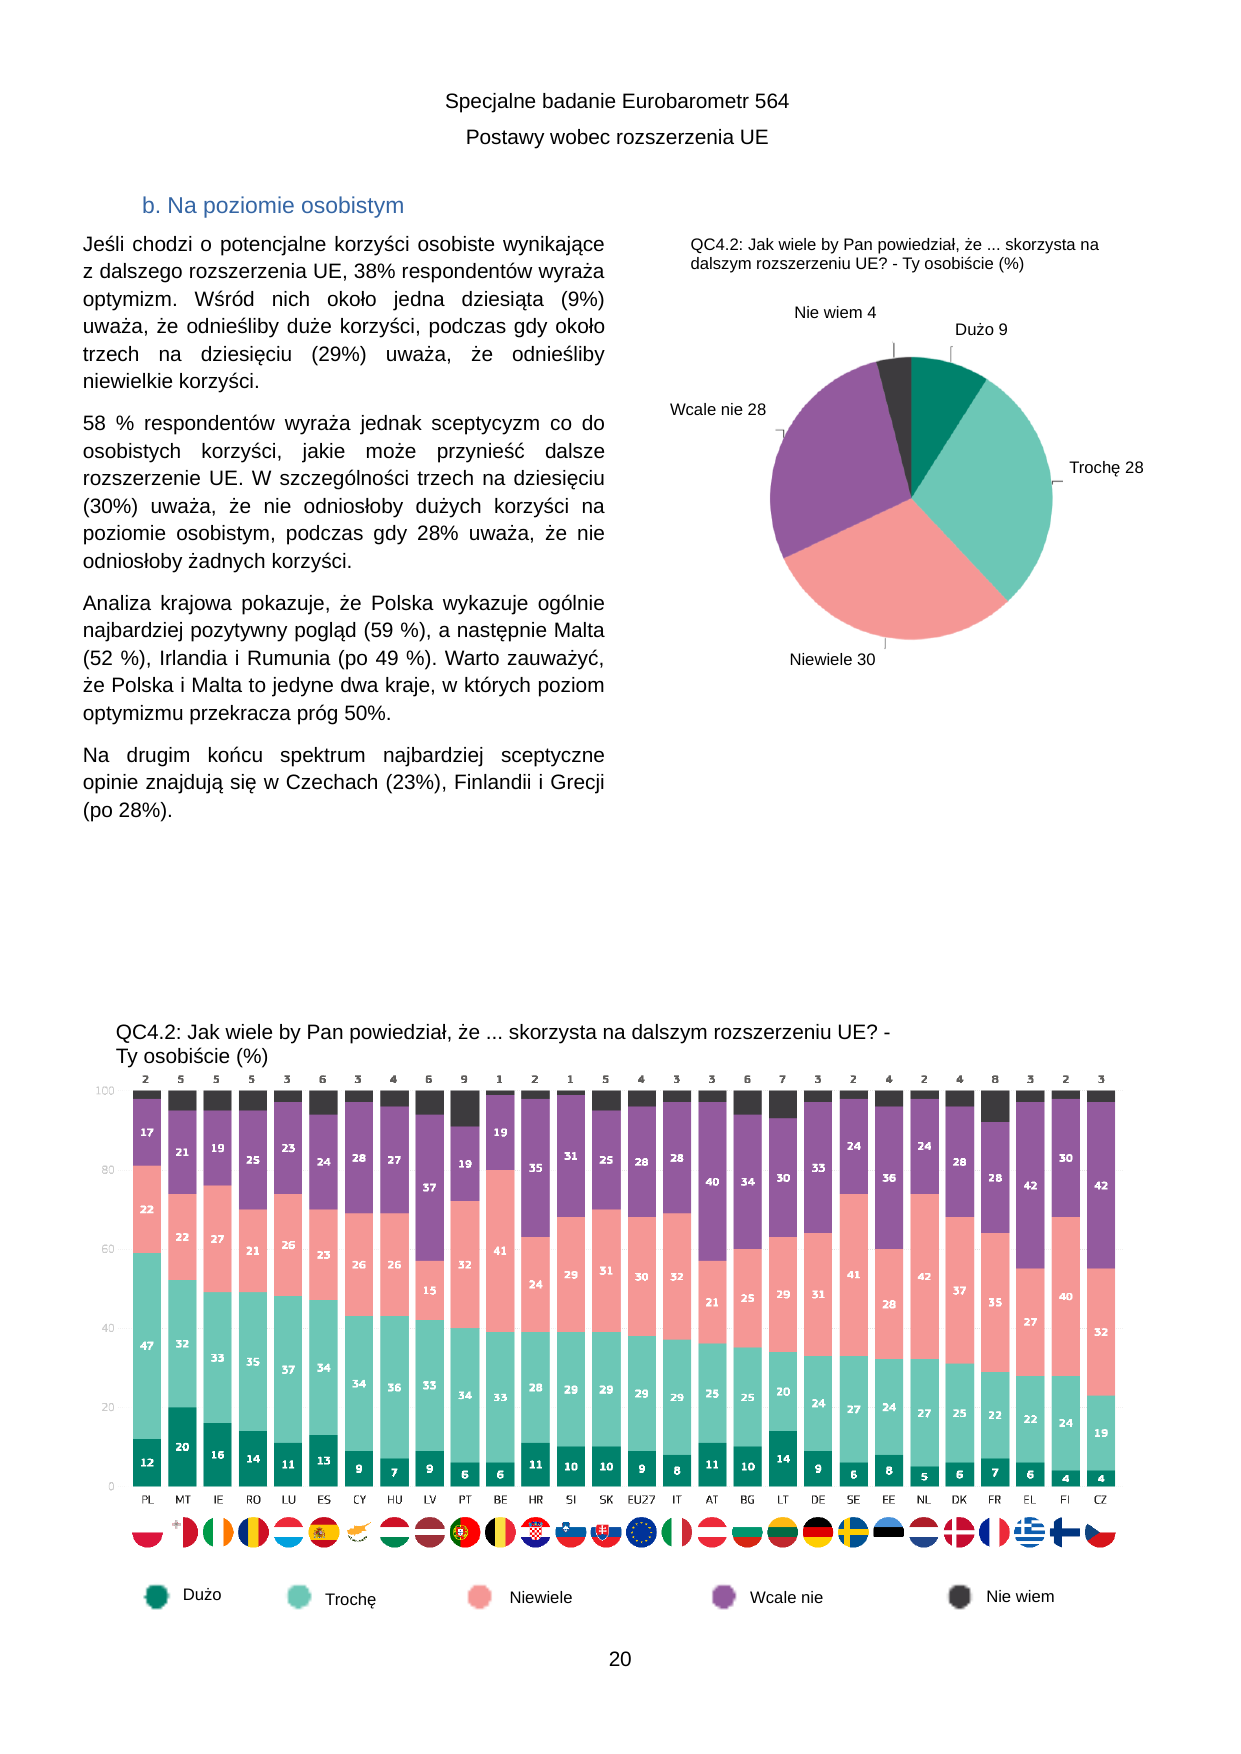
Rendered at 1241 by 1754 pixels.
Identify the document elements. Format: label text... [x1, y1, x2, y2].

picture [137, 1568, 981, 1633]
text Analiza krajowa pokazuje, że Polska wykazuje ogólnie najbardziej pozytywny pogląd (59 %), a następnie Malta (52 %), Irlandia i Rumunia (po 49 %). Warto zauważyć, że Polska i Malta to jedyne dwa kraje, w których poziom optymizmu przekracza próg 50%. [83, 591, 605, 724]
text 58 % respondentów wyraża jednak sceptycyzm co do osobistych korzyści, jakie może przynieść dalsze rozszerzenie UE. W szczególności trzech na dziesięciu (30%) uważa, że nie odniosłoby dużych korzyści na poziomie osobistym, podczas gdy 28% uważa, że nie odniosłoby żadnych korzyści. [83, 411, 605, 572]
text Na drugim końcu spektrum najbardziej sceptyczne opinie znajdują się w Czechach (23%), Finlandii i Grecji (po 28%). [83, 743, 605, 822]
subtitle b. Na poziomie osobistym [142, 192, 605, 219]
picture [763, 340, 1063, 654]
picture [83, 1069, 1123, 1550]
text Jeśli chodzi o potencjalne korzyści osobiste wynikające z dalszego rozszerzenia UE, 38% respondentów wyraża optymizm. Wśród nich około jedna dziesiąta (9%) uważa, że odnieśliby duże korzyści, podczas gdy około trzech na dziesięciu (29%) uważa, że odnieśliby niewielkie korzyści. [83, 231, 605, 393]
